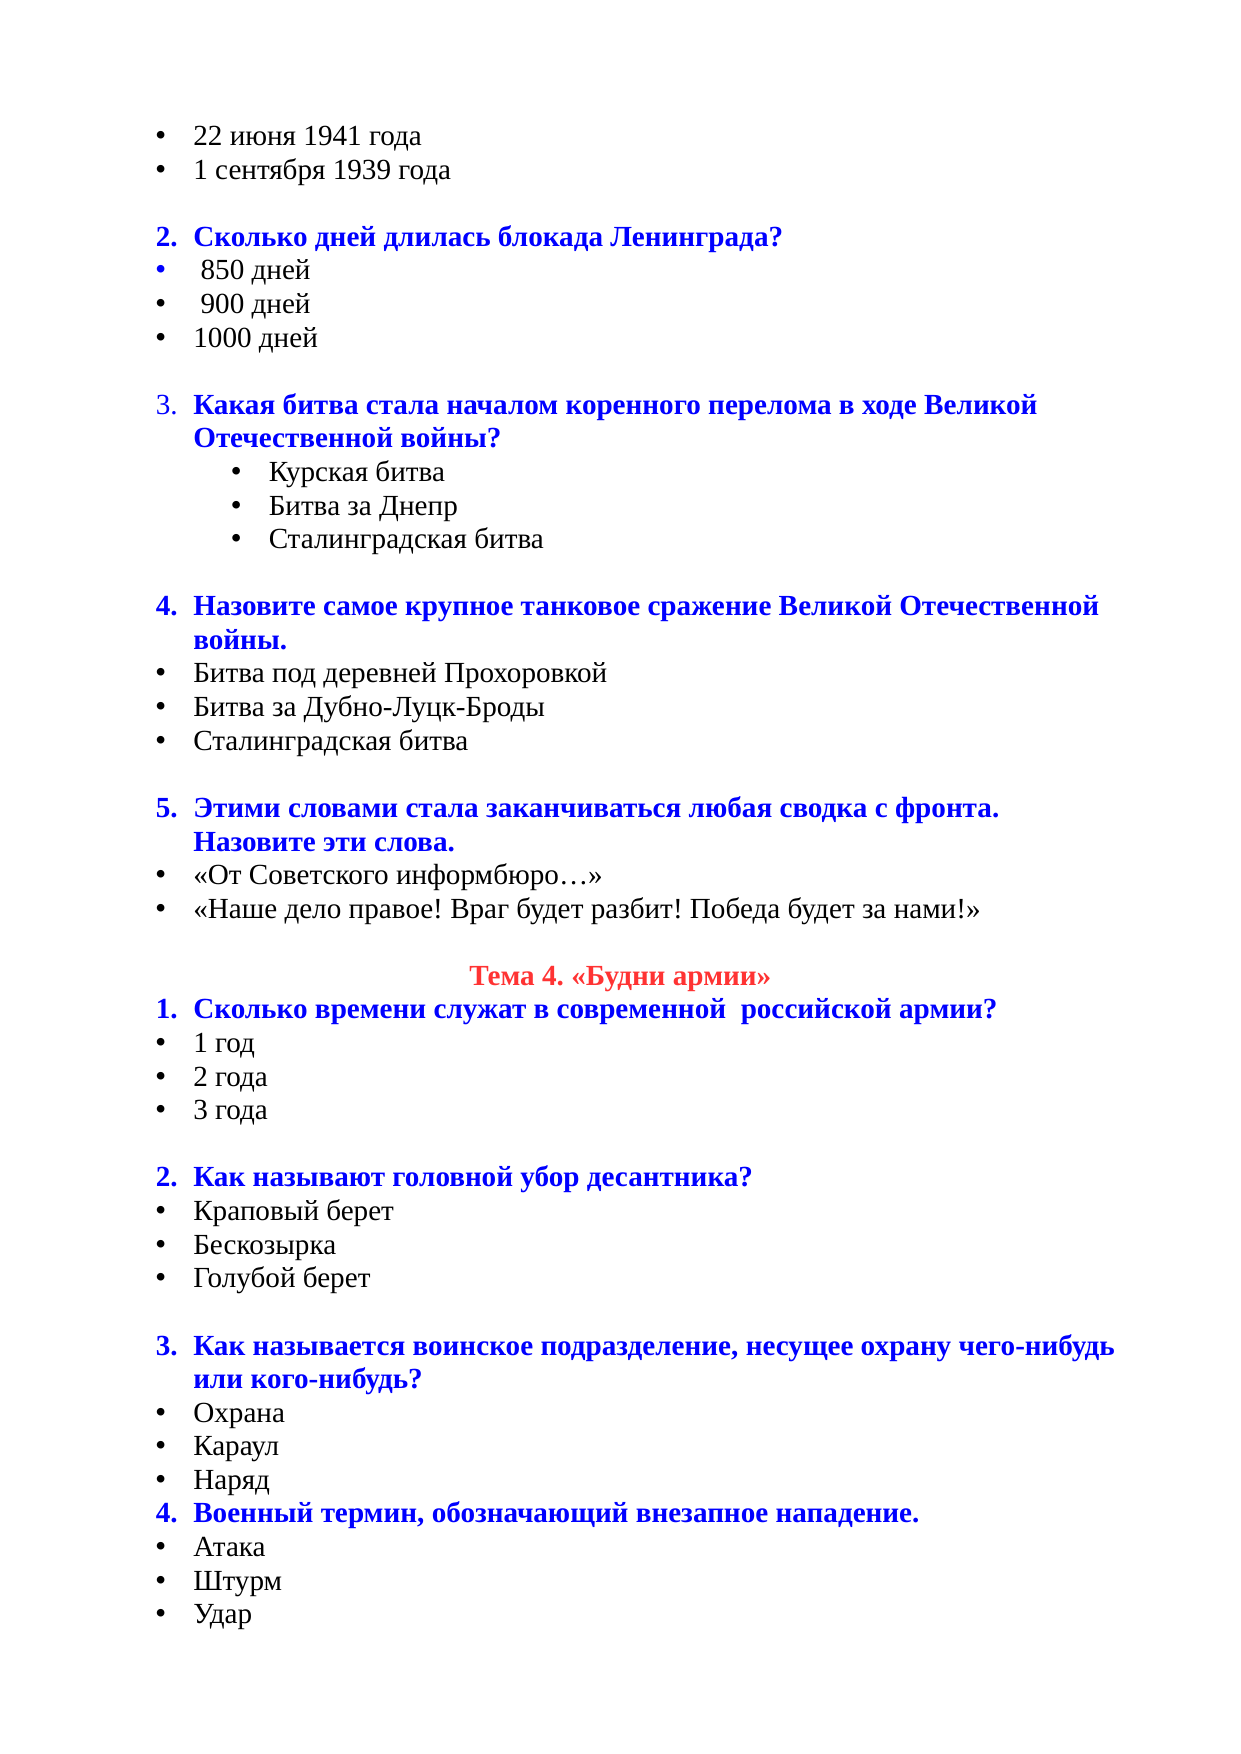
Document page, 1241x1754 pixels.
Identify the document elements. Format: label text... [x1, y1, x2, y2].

list 1000 дней [156, 320, 1122, 353]
list Штурм [156, 1563, 1122, 1596]
list Бескозырка [156, 1227, 1122, 1260]
list Курская битва [231, 454, 1122, 488]
list 1 год [156, 1025, 1122, 1059]
list «От Советского информбюро…» [156, 857, 1122, 891]
list Сколько времени служат в современной российской армии? [156, 992, 1122, 1025]
list Атака [156, 1529, 1122, 1563]
list Сталинградская битва [231, 521, 1122, 555]
list Караул [156, 1428, 1122, 1462]
list Битва под деревней Прохоровкой [156, 656, 1122, 689]
list Голубой берет [156, 1260, 1122, 1294]
text Тема 4. «Будни армии» [118, 958, 1122, 992]
list 900 дней [156, 286, 1122, 320]
list Военный термин, обозначающий внезапное нападение. [156, 1496, 1122, 1529]
list Наряд [156, 1462, 1122, 1496]
list Как называется воинское подразделение, несущее охрану чего-нибудь или кого-нибудь? [156, 1328, 1122, 1395]
list Сталинградская битва [156, 723, 1122, 757]
list Битва за Днепр [231, 488, 1122, 521]
list Назовите самое крупное танковое сражение Великой Отечественной войны. [156, 588, 1122, 656]
list 22 июня 1941 года [156, 118, 1122, 152]
list Охрана [156, 1395, 1122, 1428]
list 3 года [156, 1092, 1122, 1126]
list Краповый берет [156, 1193, 1122, 1227]
list 850 дней [156, 252, 1122, 286]
list Как называют головной убор десантника? [156, 1159, 1122, 1193]
list Какая битва стала началом коренного перелома в ходе Великой Отечественной войны? [156, 387, 1122, 454]
list «Наше дело правое! Враг будет разбит! Победа будет за нами!» [156, 891, 1122, 924]
list 1 сентября 1939 года [156, 152, 1122, 185]
list Этими словами стала заканчиваться любая сводка с фронта. Назовите эти слова. [156, 790, 1122, 857]
list 2 года [156, 1059, 1122, 1092]
list Битва за Дубно-Луцк-Броды [156, 689, 1122, 723]
list Сколько дней длилась блокада Ленинграда? [156, 219, 1122, 252]
list Удар [156, 1596, 1122, 1630]
